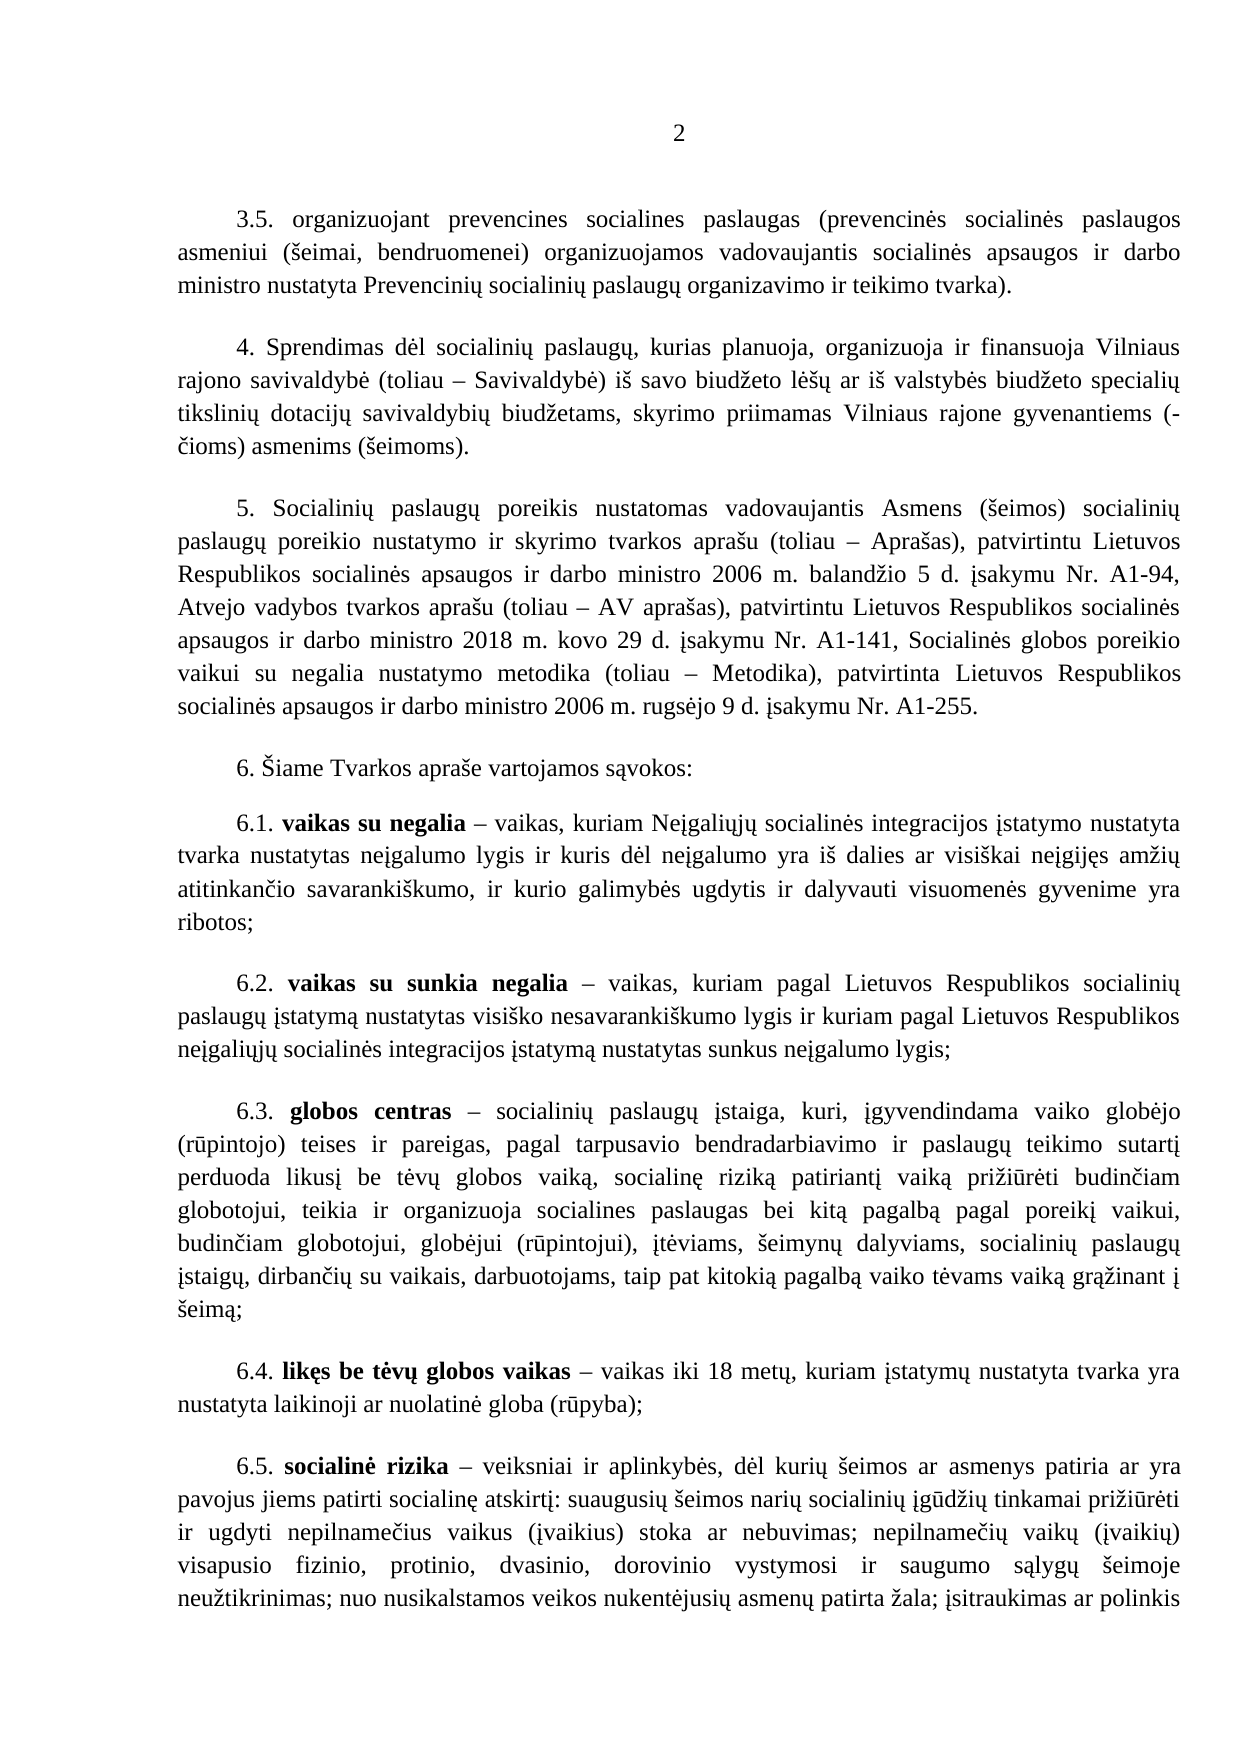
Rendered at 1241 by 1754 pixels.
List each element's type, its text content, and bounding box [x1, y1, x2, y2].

text 6. Šiame Tvarkos apraše vartojamos sąvokos: [177, 753, 1181, 782]
text 6.1. vaikas su negalia – vaikas, kuriam Neįgaliųjų socialinės integracijos įstatymo nustatyta tvarka nustatytas neįgalumo lygis ir kuris dėl neįgalumo yra iš dalies ar visiškai neįgijęs amžių atitinkančio savarankiškumo, ir kurio galimybės ugdytis ir dalyvauti visuomenės gyvenime yra ribotos; [177, 808, 1181, 935]
text 5. Socialinių paslaugų poreikis nustatomas vadovaujantis Asmens (šeimos) socialinių paslaugų poreikio nustatymo ir skyrimo tvarkos aprašu (toliau – Aprašas), patvirtintu Lietuvos Respublikos socialinės apsaugos ir darbo ministro 2006 m. balandžio 5 d. įsakymu Nr. A1-94, Atvejo vadybos tvarkos aprašu (toliau – AV aprašas), patvirtintu Lietuvos Respublikos socialinės apsaugos ir darbo ministro 2018 m. kovo 29 d. įsakymu Nr. A1-141, Socialinės globos poreikio vaikui su negalia nustatymo metodika (toliau – Metodika), patvirtinta Lietuvos Respublikos socialinės apsaugos ir darbo ministro 2006 m. rugsėjo 9 d. įsakymu Nr. A1-255. [177, 493, 1181, 720]
text 6.3. globos centras – socialinių paslaugų įstaiga, kuri, įgyvendindama vaiko globėjo (rūpintojo) teises ir pareigas, pagal tarpusavio bendradarbiavimo ir paslaugų teikimo sutartį perduoda likusį be tėvų globos vaiką, socialinę riziką patiriantį vaiką prižiūrėti budinčiam globotojui, teikia ir organizuoja socialines paslaugas bei kitą pagalbą pagal poreikį vaikui, budinčiam globotojui, globėjui (rūpintojui), įtėviams, šeimynų dalyviams, socialinių paslaugų įstaigų, dirbančių su vaikais, darbuotojams, taip pat kitokią pagalbą vaiko tėvams vaiką grąžinant į šeimą; [177, 1096, 1181, 1323]
text 3.5. organizuojant prevencines socialines paslaugas (prevencinės socialinės paslaugos asmeniui (šeimai, bendruomenei) organizuojamos vadovaujantis socialinės apsaugos ir darbo ministro nustatyta Prevencinių socialinių paslaugų organizavimo ir teikimo tvarka). [177, 204, 1181, 299]
text 6.4. likęs be tėvų globos vaikas – vaikas iki 18 metų, kuriam įstatymų nustatyta tvarka yra nustatyta laikinoji ar nuolatinė globa (rūpyba); [177, 1356, 1181, 1418]
text 6.2. vaikas su sunkia negalia – vaikas, kuriam pagal Lietuvos Respublikos socialinių paslaugų įstatymą nustatytas visiško nesavarankiškumo lygis ir kuriam pagal Lietuvos Respublikos neįgaliųjų socialinės integracijos įstatymą nustatytas sunkus neįgalumo lygis; [177, 968, 1181, 1063]
text 4. Sprendimas dėl socialinių paslaugų, kurias planuoja, organizuoja ir finansuoja Vilniaus rajono savivaldybė (toliau – Savivaldybė) iš savo biudžeto lėšų ar iš valstybės biudžeto specialių tikslinių dotacijų savivaldybių biudžetams, skyrimo priimamas Vilniaus rajone gyvenantiems (-čioms) asmenims (šeimoms). [177, 332, 1181, 460]
text 6.5. socialinė rizika – veiksniai ir aplinkybės, dėl kurių šeimos ar asmenys patiria ar yra pavojus jiems patirti socialinę atskirtį: suaugusių šeimos narių socialinių įgūdžių tinkamai prižiūrėti ir ugdyti nepilnamečius vaikus (įvaikius) stoka ar nebuvimas; nepilnamečių vaikų (įvaikių) visapusio fizinio, protinio, dvasinio, dorovinio vystymosi ir saugumo sąlygų šeimoje neužtikrinimas; nuo nusikalstamos veikos nukentėjusių asmenų patirta žala; įsitraukimas ar polinkis [177, 1451, 1181, 1612]
